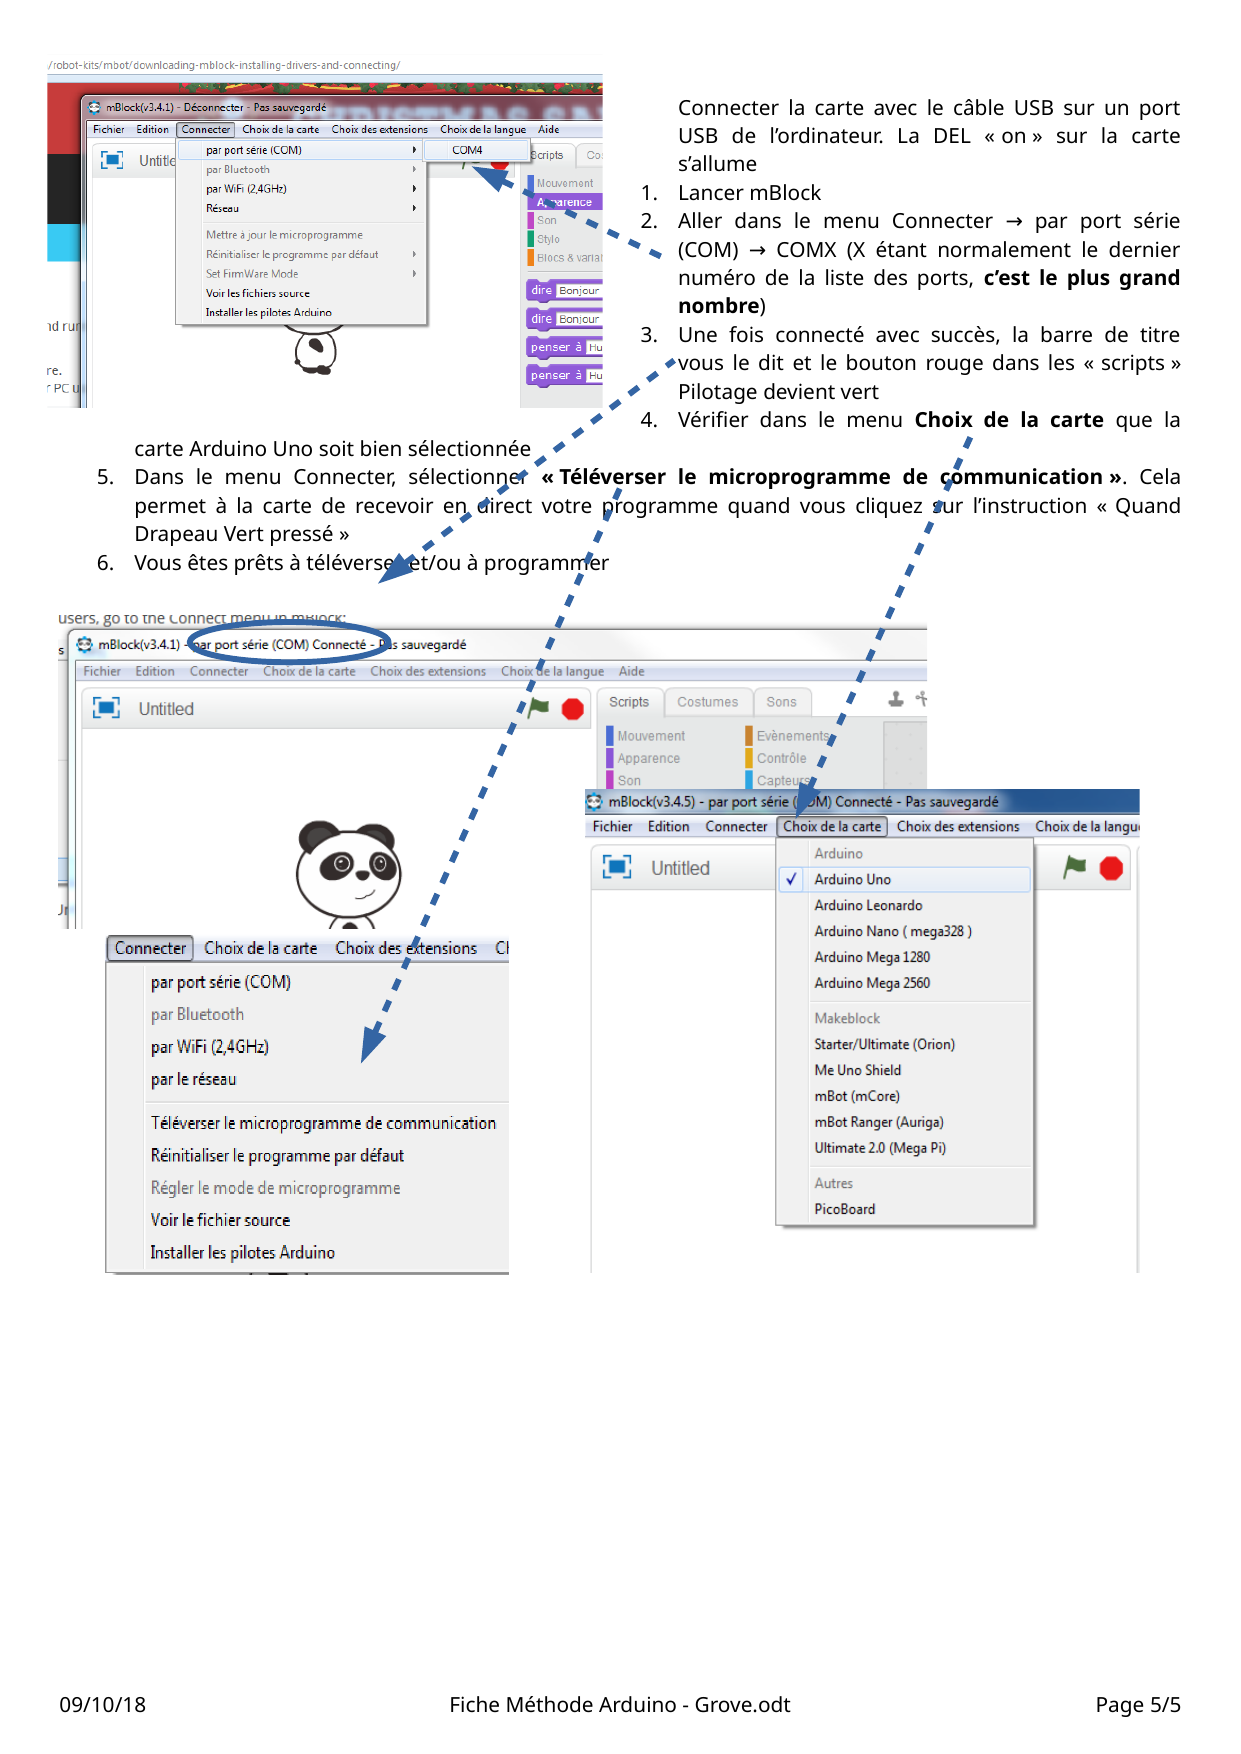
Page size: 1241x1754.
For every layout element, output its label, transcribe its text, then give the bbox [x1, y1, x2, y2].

list Dans le menu Connecter, sélectionner « Téléverser le microprogramme de communication ». Cela permet à la carte de recevoir en direct votre programme quand vous cliquez sur l’instruction « Quand Drapeau Vert pressé » [97, 462, 1181, 548]
list Connecter la carte avec le câble USB sur un port USB de l’ordinateur. La DEL « on » sur la carte s’allume [603, 93, 1181, 178]
list Lancer mBlock [603, 178, 1181, 206]
picture [105, 934, 509, 1275]
picture [47, 54, 603, 408]
list Vous êtes prêts à téléverser et/ou à programmer [97, 548, 1181, 576]
list Vérifier dans le menu Choix de la carte que la carte Arduino Uno soit bien sélectionnée [97, 405, 1181, 462]
picture [58, 615, 1140, 1273]
list Aller dans le menu Connecter → par port série (COM) → COMX (X étant normalement le dernier numéro de la liste des ports, c’est le plus grand nombre) [603, 206, 1181, 320]
list Une fois connecté avec succès, la barre de titre vous le dit et le bouton rouge dans les « scripts » Pilotage devient vert [603, 320, 1181, 405]
